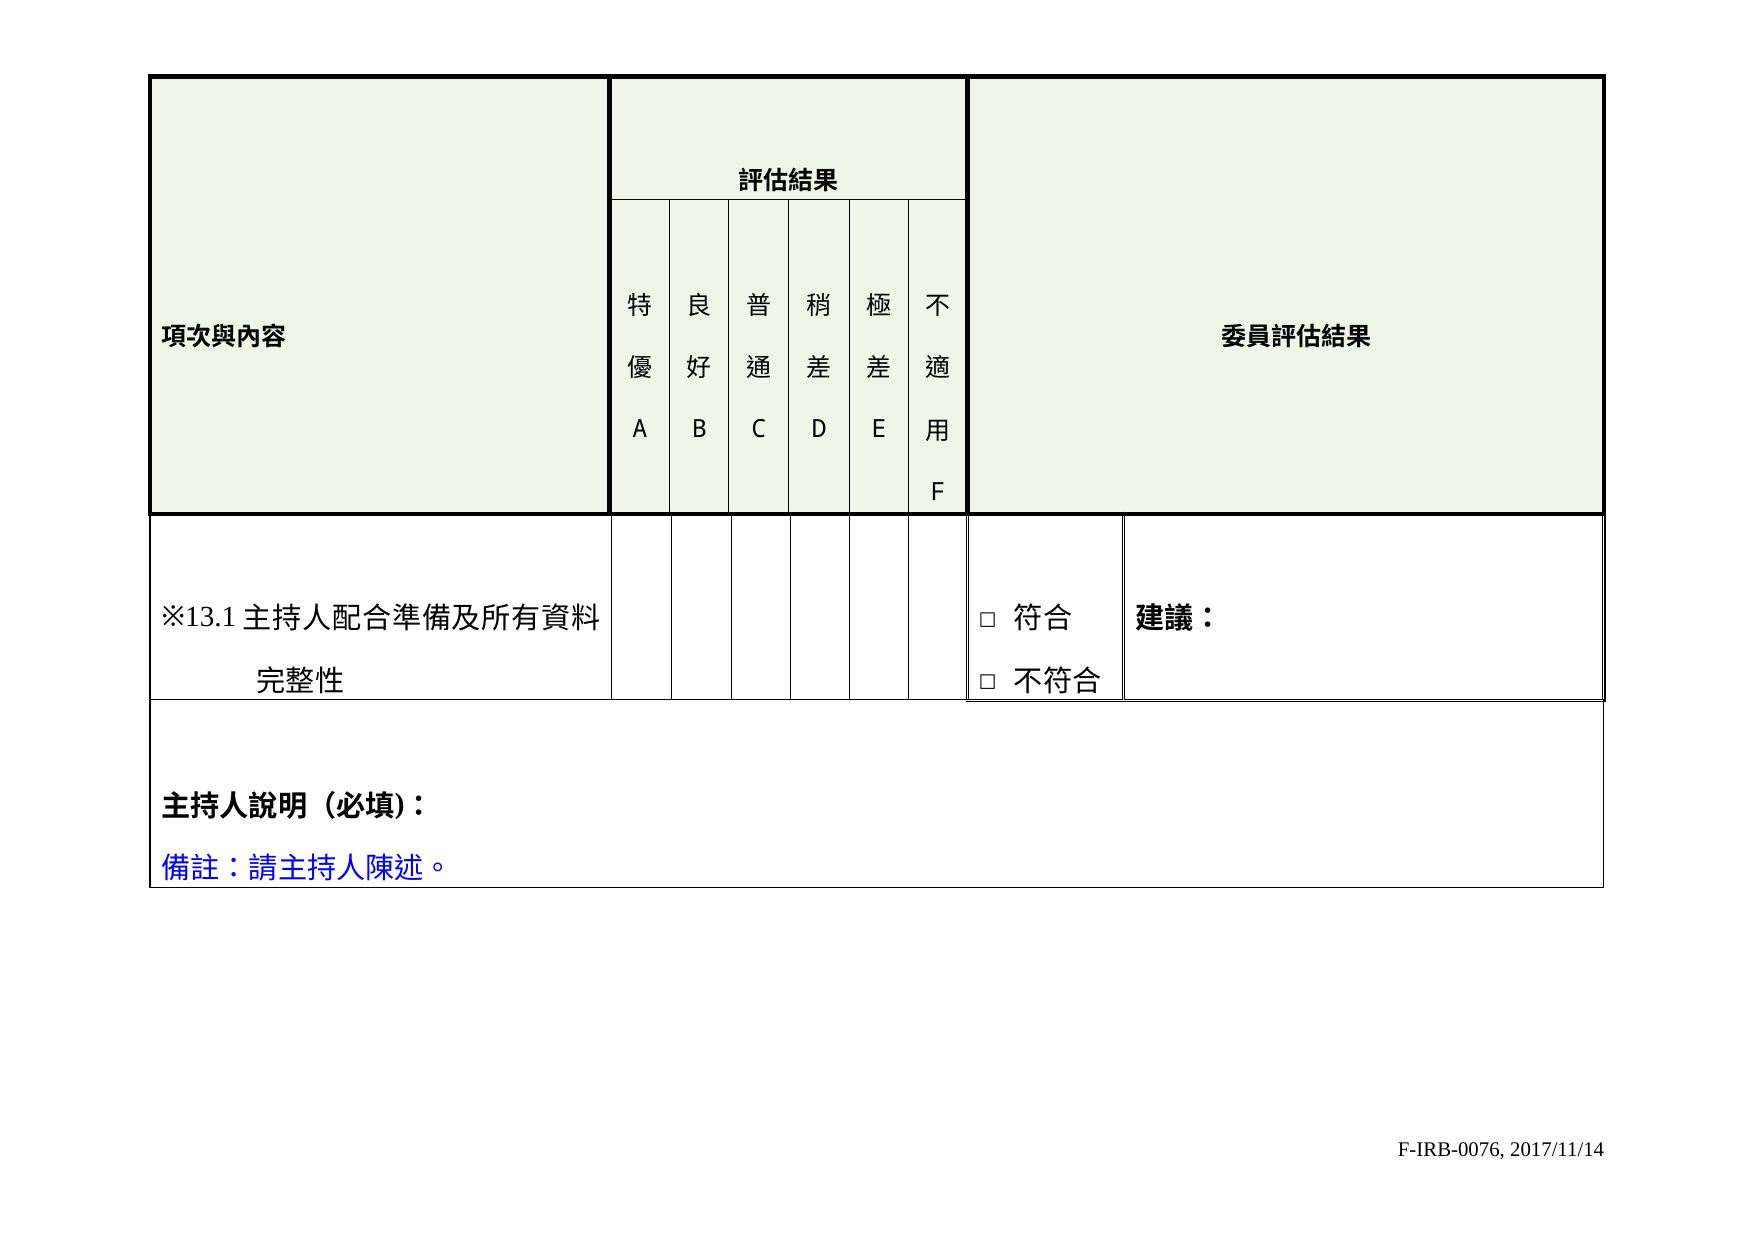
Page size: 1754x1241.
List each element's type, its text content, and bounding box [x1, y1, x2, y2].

table_cell 普通 C [729, 200, 788, 512]
table_cell 不適用 F [909, 200, 965, 512]
table_cell [672, 516, 731, 699]
table_cell 特優 A [612, 200, 669, 512]
table_cell 極差 E [850, 200, 908, 512]
table_cell 稍差 D [789, 200, 849, 512]
table_cell 建議： [1125, 516, 1602, 699]
table_cell [732, 516, 790, 699]
table_cell [791, 516, 849, 699]
table_cell 良好 B [670, 200, 728, 512]
table_cell [612, 516, 671, 699]
table_cell 主持人說明（必填)： 備註：請主持人陳述。 [151, 699, 1603, 887]
table_header 委員評估結果 [970, 79, 1602, 512]
table_header 項次與內容 [152, 79, 607, 512]
table_cell ※13.1主持人配合準備及所有資料完整性 [151, 516, 611, 699]
table_cell ☐ 符合 ☐ 不符合 [969, 516, 1122, 699]
table_header 評估結果 [612, 79, 965, 199]
table_cell [909, 516, 966, 699]
table_cell [850, 516, 908, 699]
